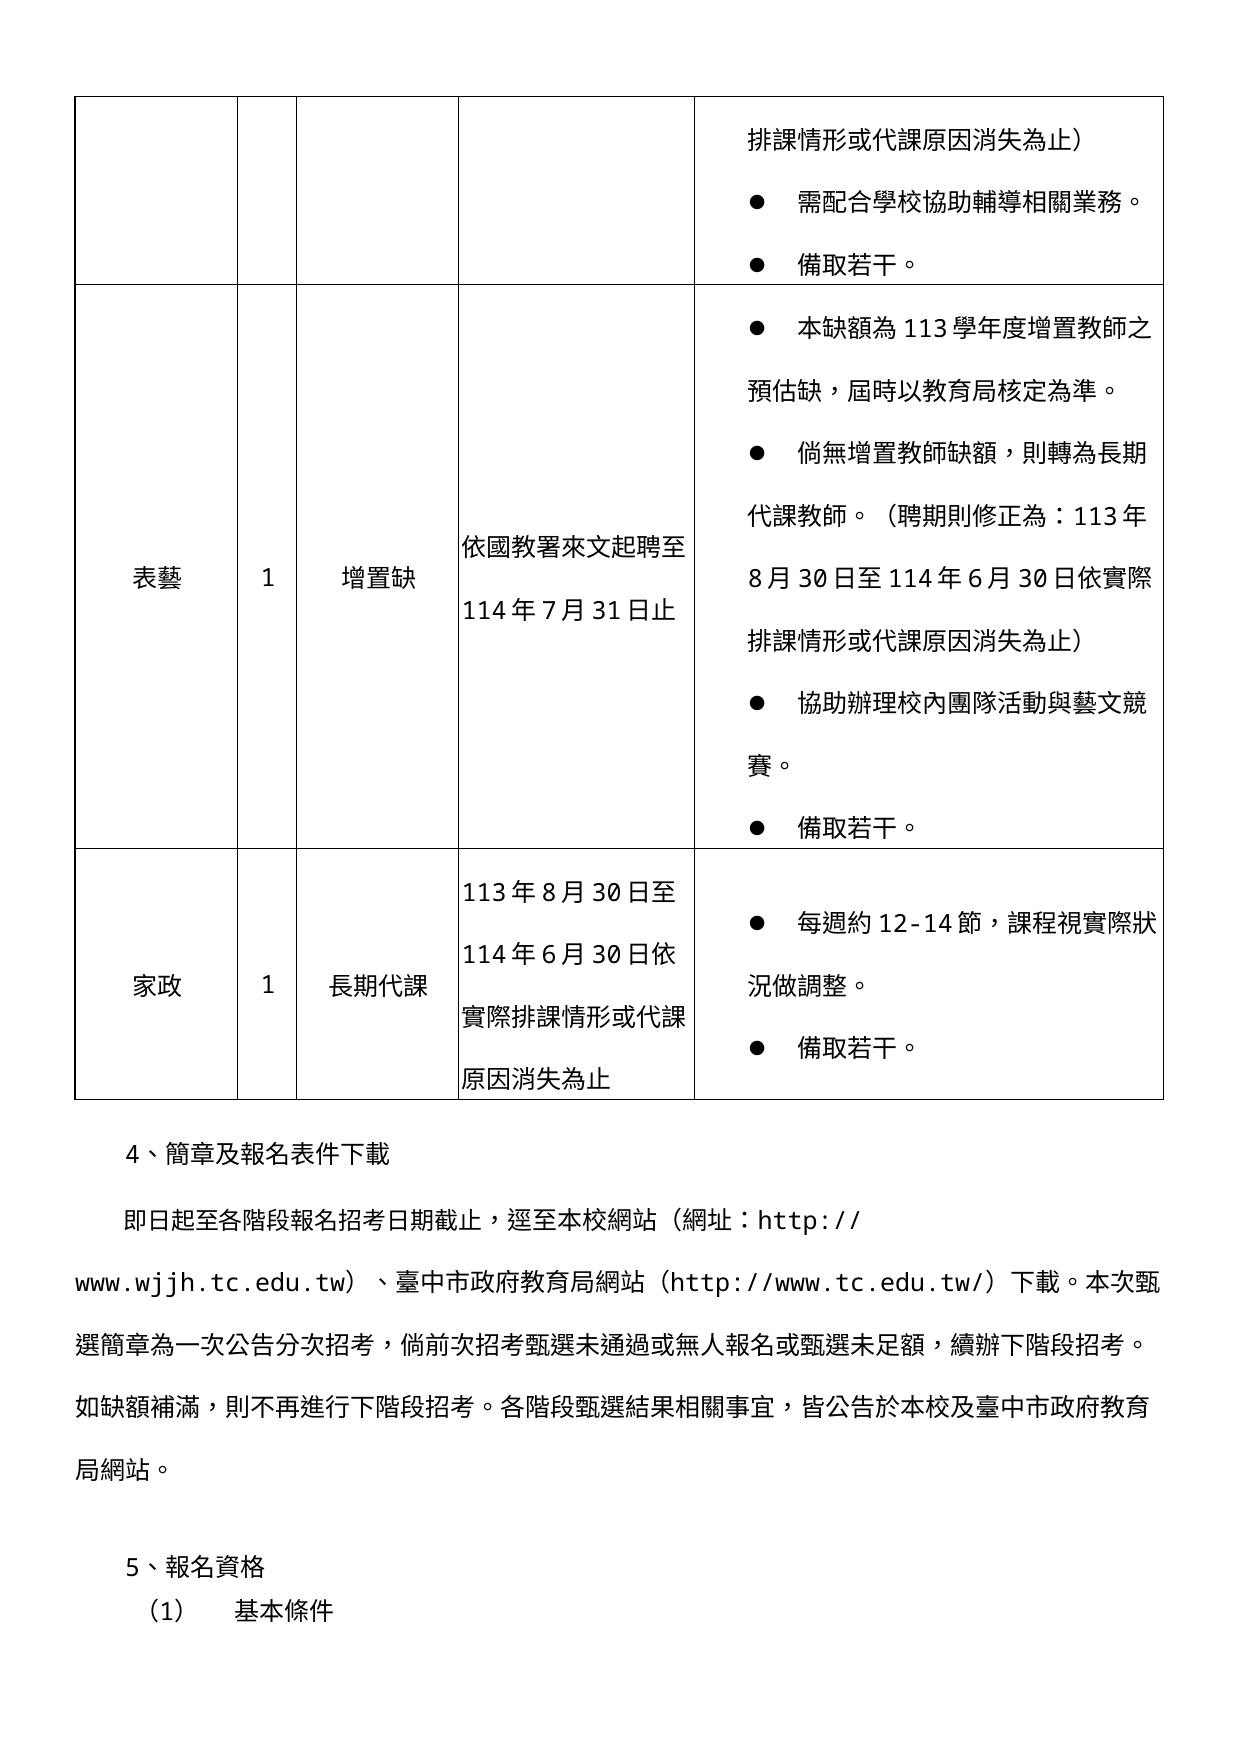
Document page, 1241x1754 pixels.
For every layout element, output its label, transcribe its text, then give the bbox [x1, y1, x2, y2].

table_cell 長期代課 [297, 849, 458, 1099]
table_cell 依國教署來文起聘至114年7月31日止 [459, 285, 694, 848]
list 報名資格 [125, 1552, 1168, 1583]
table_cell 表藝 [76, 285, 237, 848]
list 基本條件 [134, 1590, 1168, 1628]
table_cell 增置缺 [297, 285, 458, 848]
table_cell [76, 97, 237, 284]
table_cell [297, 97, 458, 284]
table_cell 1 [238, 285, 296, 848]
table_cell 1 [238, 849, 296, 1099]
text 即日起至各階段報名招考日期截止，逕至本校網站（網址：http://www.wjjh.tc.edu.tw）、臺中市政府教育局網站（http://www.tc.edu.tw/）下載。本次甄選簡章為一次公告分次招考，倘前次招考甄選未通過或無人報名或甄選未足額，續辦下階段招考。如缺額補滿，則不再進行下階段招考。各階段甄選結果相關事宜，皆公告於本校及臺中市政府教育局網站。 [75, 1177, 1165, 1489]
table_cell 排課情形或代課原因消失為止） 需配合學校協助輔導相關業務。 備取若干。 [695, 97, 1163, 284]
table_cell [459, 97, 694, 284]
table_cell 本缺額為113學年度增置教師之預估缺，屆時以教育局核定為準。 倘無增置教師缺額，則轉為長期代課教師。（聘期則修正為：113年8月30日至114年6月30日依實際排課情形或代課原因消失為止） 協助辦理校內團隊活動與藝文競賽。 備取若干。 [695, 285, 1163, 848]
table_cell 家政 [76, 849, 237, 1099]
table_cell 113年8月30日至114年6月30日依實際排課情形或代課原因消失為止 [459, 849, 694, 1099]
list 簡章及報名表件下載 [125, 1138, 1168, 1169]
table_cell 每週約12-14節，課程視實際狀況做調整。 備取若干。 [695, 849, 1163, 1099]
table_cell [238, 97, 296, 284]
